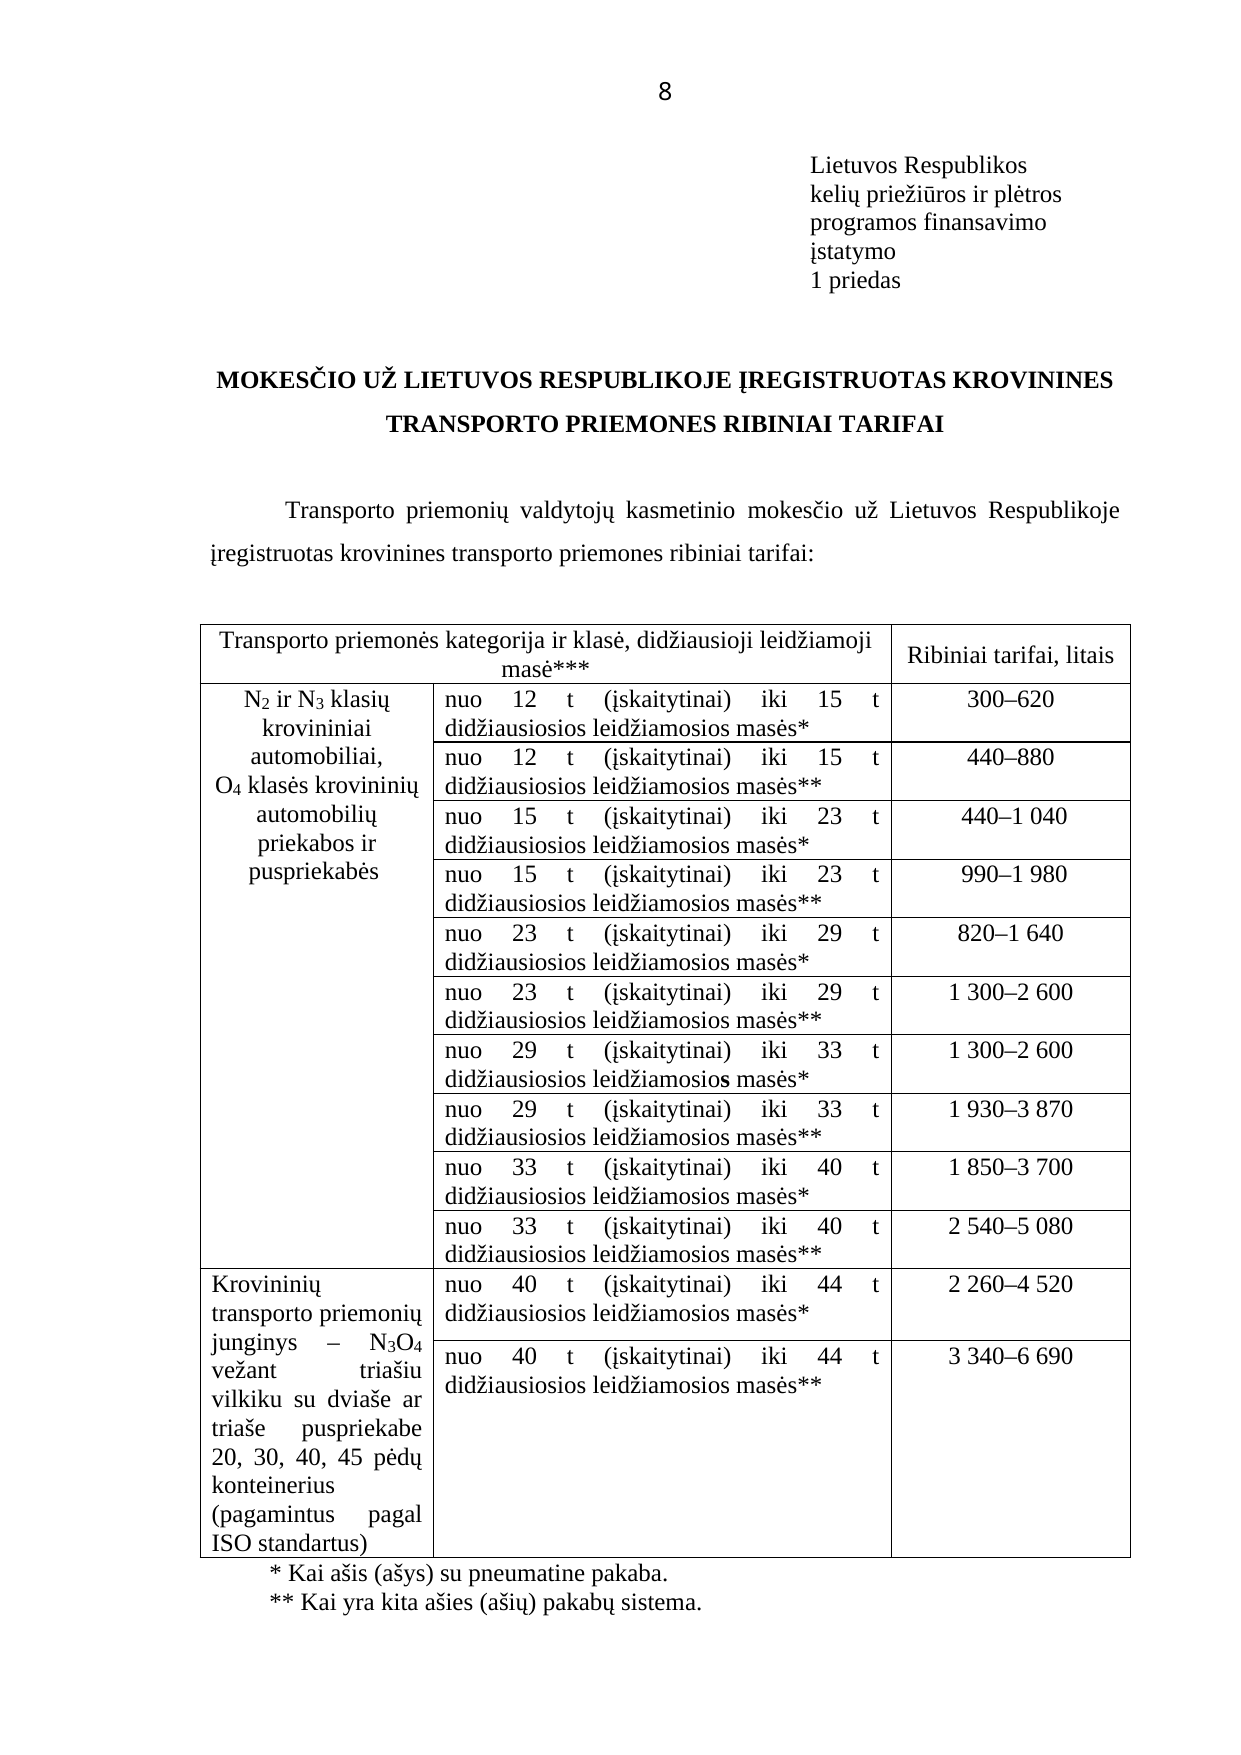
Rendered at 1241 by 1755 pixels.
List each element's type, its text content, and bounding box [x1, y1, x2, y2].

text Lietuvos Respublikos [210, 150, 1120, 179]
table_cell 300–620 [892, 684, 1130, 741]
text įstatymo [210, 236, 1120, 265]
table_cell N2 ir N3 klasių krovininiai automobiliai, O4 klasės krovininių automobilių priekabos ir puspriekabės [201, 684, 433, 1268]
text kelių priežiūros ir plėtros [210, 179, 1120, 207]
text programos finansavimo [210, 207, 1120, 236]
table_cell 1 300–2 600 [892, 1035, 1130, 1093]
table_header Ribiniai tarifai, litais [892, 625, 1130, 683]
table_cell 1 300–2 600 [892, 977, 1130, 1034]
table_cell 2 540–5 080 [892, 1211, 1130, 1268]
text Transporto priemonių valdytojų kasmetinio mokesčio už Lietuvos Respublikoje įregistruotas krovinines transporto priemones ribiniai tarifai: [210, 495, 1120, 567]
text 1 priedas [210, 265, 1120, 294]
table_cell nuo 29 t (įskaitytinai) iki 33 t didžiausiosios leidžiamosios masės** [434, 1094, 891, 1151]
table_cell nuo 23 t (įskaitytinai) iki 29 t didžiausiosios leidžiamosios masės** [434, 977, 891, 1034]
table_cell nuo 29 t (įskaitytinai) iki 33 t didžiausiosios leidžiamosios masės* [434, 1035, 891, 1093]
text MOKESČIO UŽ LIETUVOS RESPUBLIKOJE ĮREGISTRUOTAS KROVININES TRANSPORTO PRIEMONES RIBINIAI TARIFAI [210, 366, 1120, 437]
table_cell 440–1 040 [892, 801, 1130, 858]
table_cell 1 930–3 870 [892, 1094, 1130, 1151]
text ** Kai yra kita ašies (ašių) pakabų sistema. [210, 1587, 1120, 1615]
table_cell nuo 12 t (įskaitytinai) iki 15 t didžiausiosios leidžiamosios masės** [434, 743, 891, 800]
table_cell nuo 12 t (įskaitytinai) iki 15 t didžiausiosios leidžiamosios masės* [434, 684, 891, 741]
table_cell 3 340–6 690 [892, 1341, 1130, 1557]
table_cell nuo 15 t (įskaitytinai) iki 23 t didžiausiosios leidžiamosios masės** [434, 860, 891, 917]
text * Kai ašis (ašys) su pneumatine pakaba. [210, 1558, 1120, 1587]
table_cell 990–1 980 [892, 860, 1130, 917]
table_cell nuo 40 t (įskaitytinai) iki 44 t didžiausiosios leidžiamosios masės* [434, 1269, 891, 1340]
table_cell Krovininių transporto priemonių junginys – N3O4 vežant triašiu vilkiku su dviaše ar triaše puspriekabe 20, 30, 40, 45 pėdų konteinerius (pagamintus pagal ISO standartus) [201, 1269, 433, 1557]
table_cell nuo 23 t (įskaitytinai) iki 29 t didžiausiosios leidžiamosios masės* [434, 918, 891, 976]
table_cell 2 260–4 520 [892, 1269, 1130, 1340]
table_header Transporto priemonės kategorija ir klasė, didžiausioji leidžiamoji masė*** [201, 625, 891, 683]
table_cell nuo 40 t (įskaitytinai) iki 44 t didžiausiosios leidžiamosios masės** [434, 1341, 891, 1557]
table_cell nuo 33 t (įskaitytinai) iki 40 t didžiausiosios leidžiamosios masės** [434, 1211, 891, 1268]
table_cell 1 850–3 700 [892, 1152, 1130, 1210]
table_cell 440–880 [892, 743, 1130, 800]
table_cell 820–1 640 [892, 918, 1130, 976]
table_cell nuo 15 t (įskaitytinai) iki 23 t didžiausiosios leidžiamosios masės* [434, 801, 891, 858]
table_cell nuo 33 t (įskaitytinai) iki 40 t didžiausiosios leidžiamosios masės* [434, 1152, 891, 1210]
